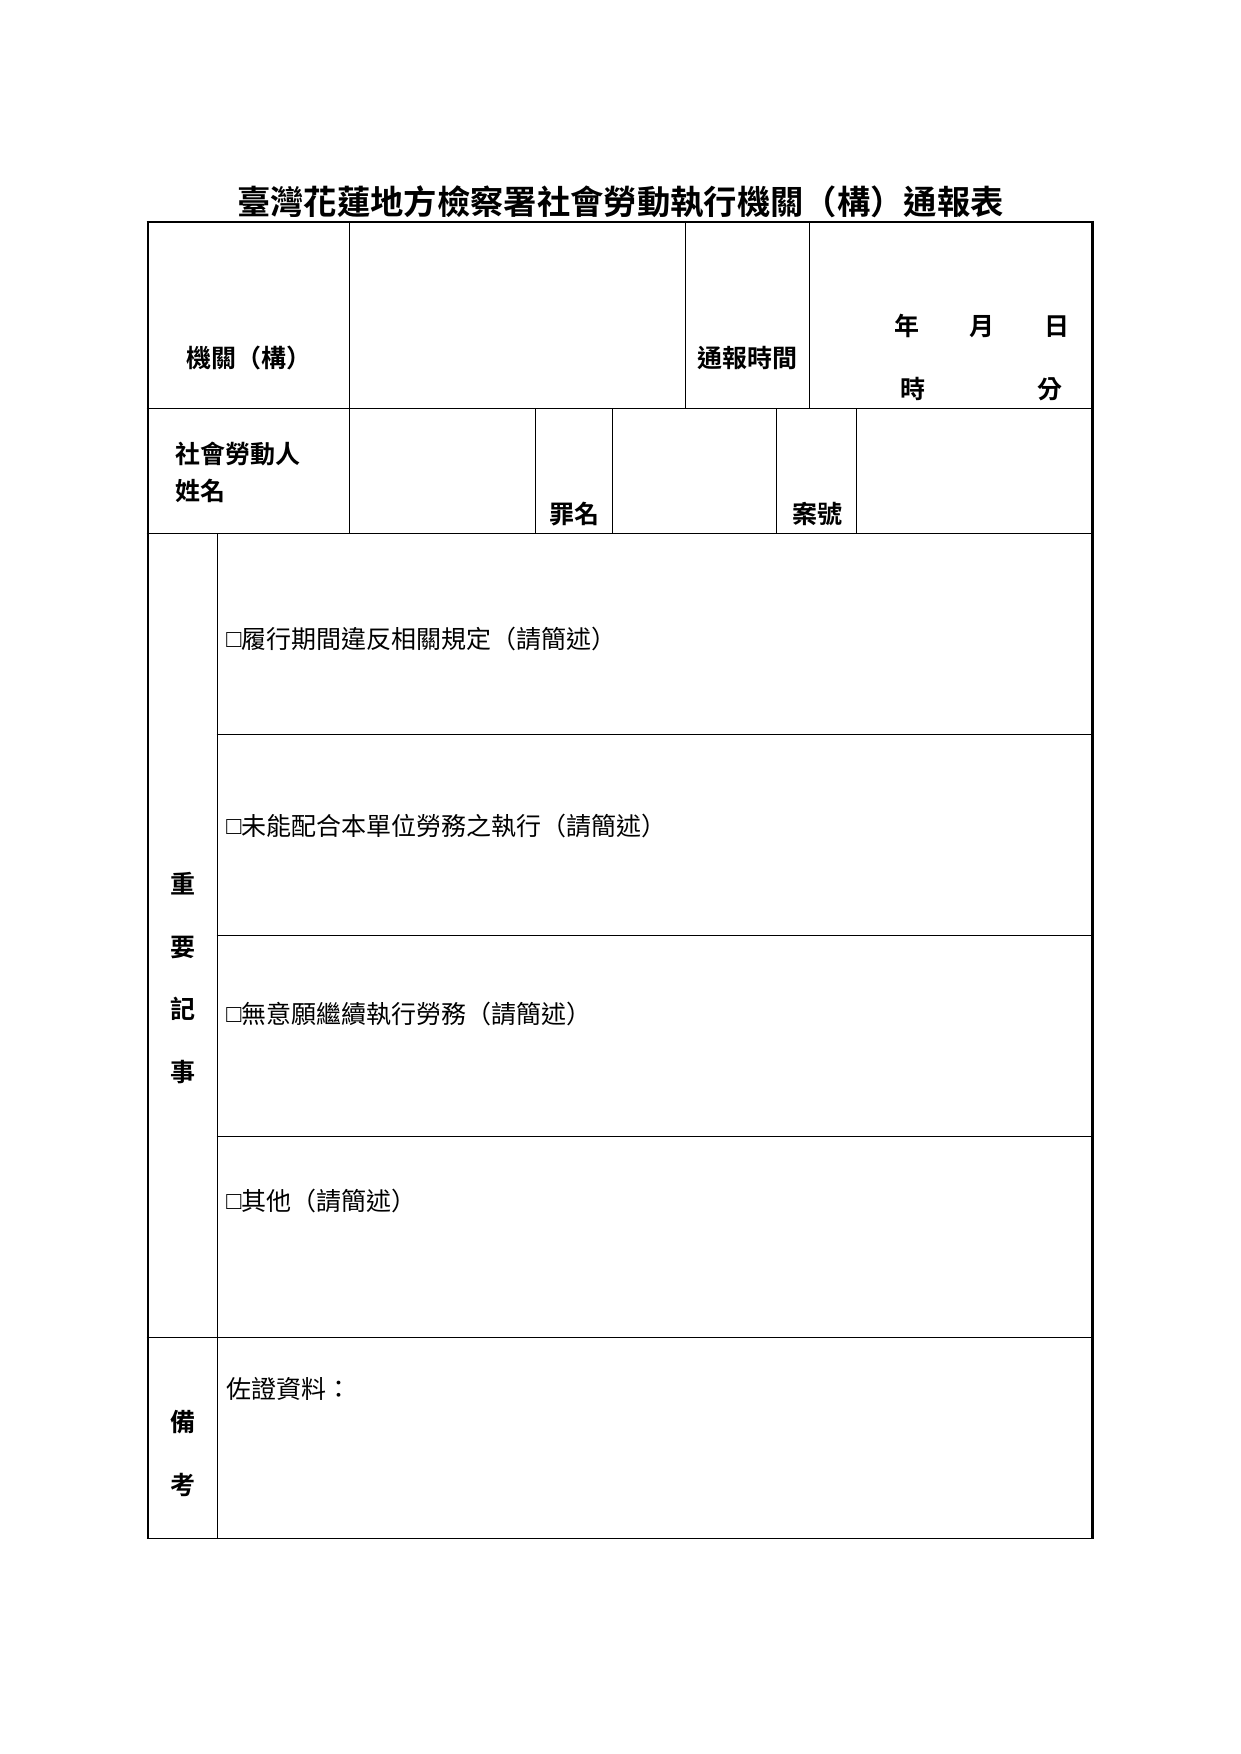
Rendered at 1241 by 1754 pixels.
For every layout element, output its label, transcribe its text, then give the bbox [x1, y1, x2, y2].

table_cell [613, 409, 776, 533]
table_header 年 月 日 時 分 [810, 223, 1091, 408]
table_cell 重 要 記 事 [149, 534, 217, 1337]
table_header 通報時間 [686, 223, 809, 408]
table_cell 罪名 [536, 409, 612, 533]
table_cell 佐證資料： [218, 1338, 1091, 1537]
table_cell 備 考 [149, 1338, 217, 1537]
table_cell □履行期間違反相關規定（請簡述） [218, 534, 1091, 734]
table_cell 案號 [777, 409, 856, 533]
table_cell □未能配合本單位勞務之執行（請簡述） [218, 735, 1091, 935]
table_cell [350, 409, 535, 533]
table_cell 社會勞動人 姓名 [149, 409, 349, 533]
table_cell □其他（請簡述） [218, 1137, 1091, 1337]
table_cell □無意願繼續執行勞務（請簡述） [218, 936, 1091, 1136]
table_header [350, 223, 685, 408]
table_cell [857, 409, 1091, 533]
text 臺灣花蓮地方檢察署社會勞動執行機關（構）通報表 [148, 158, 1092, 221]
table_header 機關（構） [149, 223, 349, 408]
